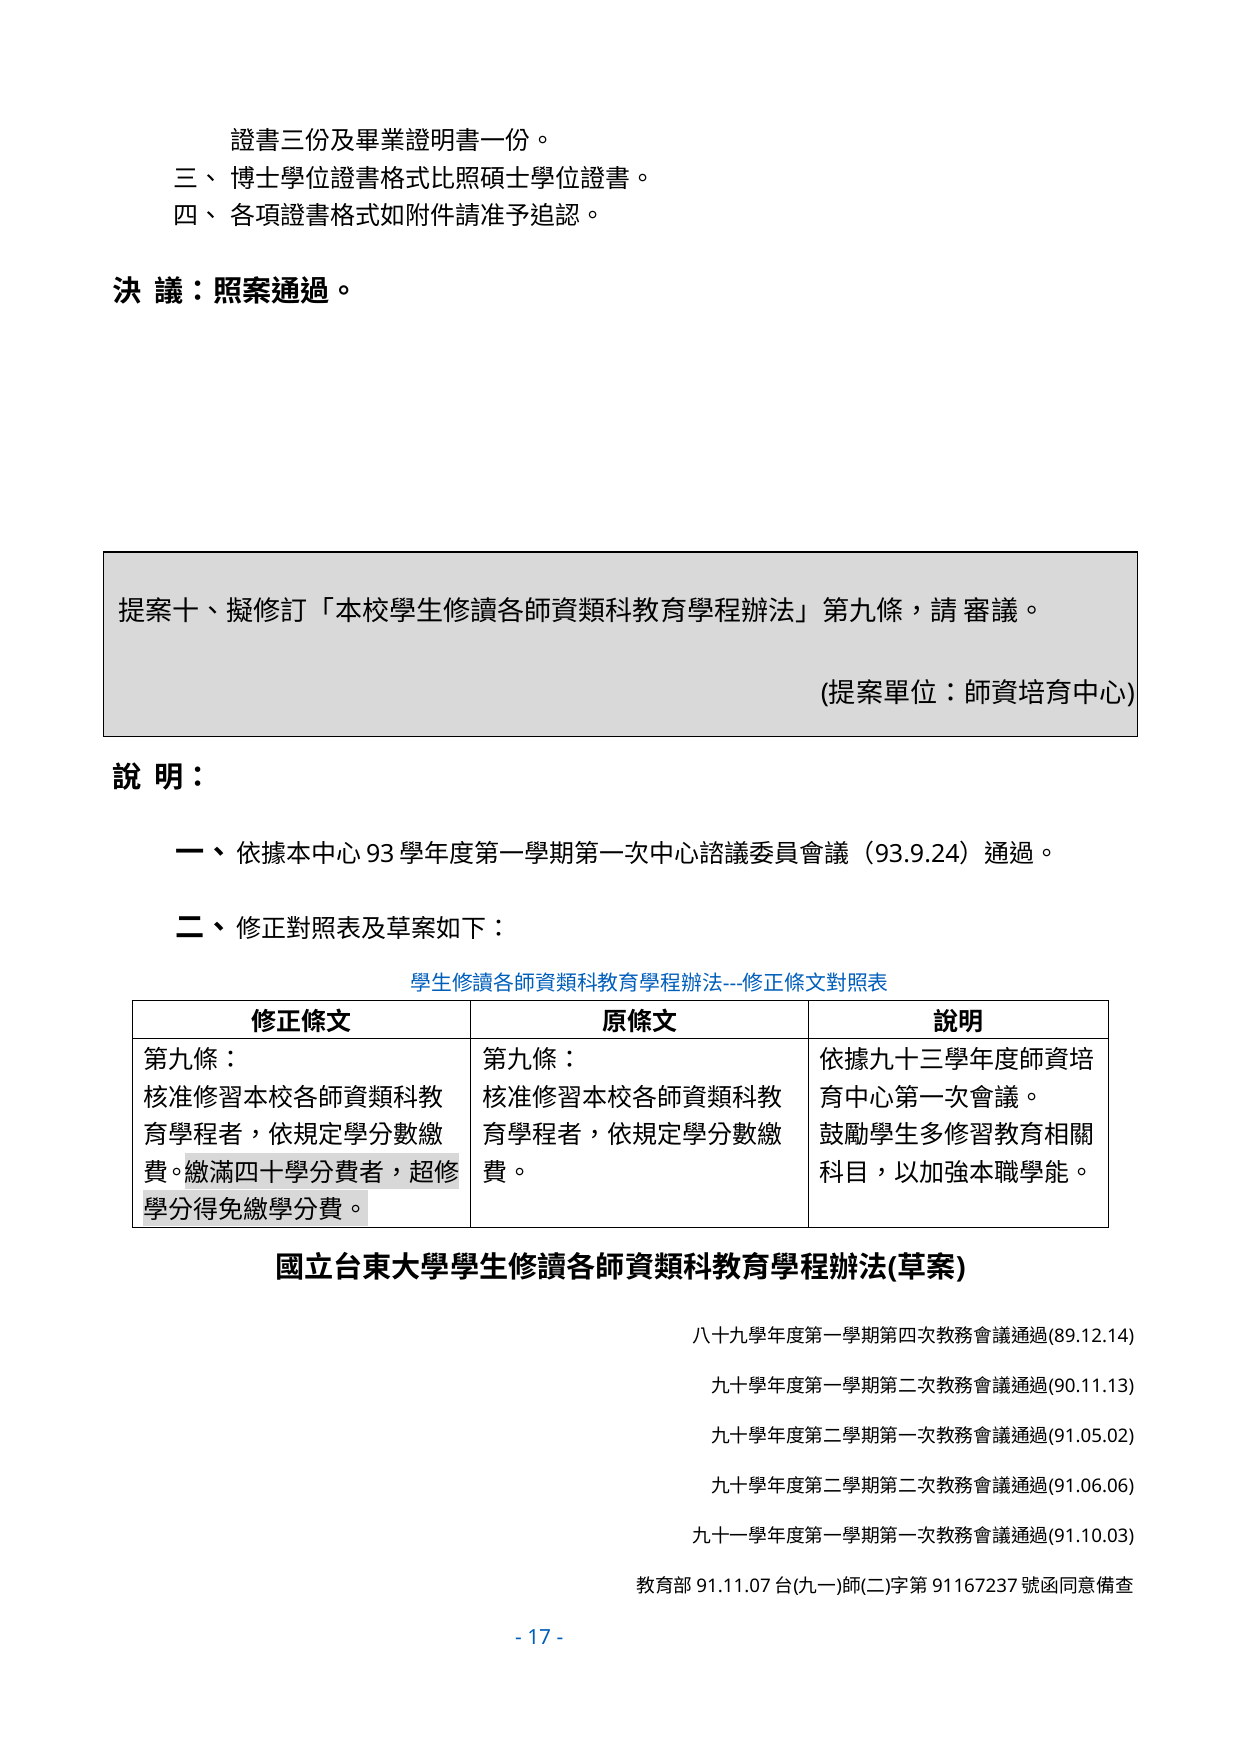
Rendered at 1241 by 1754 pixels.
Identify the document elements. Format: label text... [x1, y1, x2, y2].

table_header 修正條文 [133, 1001, 470, 1038]
list 證書三份及畢業證明書一份。 [174, 120, 1134, 158]
text 九十學年度第一學期第二次教務會議通過(90.11.13) [106, 1365, 1134, 1403]
text 九十一學年度第一學期第一次教務會議通過(91.10.03) [106, 1515, 1134, 1553]
table_header 原條文 [471, 1001, 808, 1038]
text 九十學年度第二學期第一次教務會議通過(91.05.02) [106, 1415, 1134, 1453]
list 修正對照表及草案如下： [175, 887, 1134, 962]
table_cell 第九條： 核准修習本校各師資類科教育學程者，依規定學分數繳費。繳滿四十學分費者，超修學分得免繳學分費。 [133, 1039, 470, 1227]
text 說 明： [112, 737, 1134, 812]
table_header 提案十、擬修訂「本校學生修讀各師資類科教育學程辦法」第九條，請 審議。 (提案單位：師資培育中心) [104, 553, 1137, 736]
text 國立台東大學學生修讀各師資類科教育學程辦法(草案) [106, 1228, 1134, 1303]
table_header 說明 [809, 1001, 1108, 1038]
list 各項證書格式如附件請准予追認。 [174, 195, 1134, 233]
text 學生修讀各師資類科教育學程辦法---修正條文對照表 [106, 962, 1134, 1000]
list 博士學位證書格式比照碩士學位證書。 [174, 158, 1134, 195]
text 教育部91.11.07台(九一)師(二)字第91167237號函同意備查 [106, 1565, 1134, 1603]
table_cell 依據九十三學年度師資培育中心第一次會議。 鼓勵學生多修習教育相關科目，以加強本職學能。 [809, 1039, 1108, 1227]
text 九十學年度第二學期第二次教務會議通過(91.06.06) [106, 1465, 1134, 1503]
list 依據本中心93學年度第一學期第一次中心諮議委員會議（93.9.24）通過。 [175, 812, 1134, 887]
text 決 議：照案通過。 [112, 251, 1134, 326]
text 八十九學年度第一學期第四次教務會議通過(89.12.14) [106, 1315, 1134, 1353]
table_cell 第九條： 核准修習本校各師資類科教育學程者，依規定學分數繳費。 [471, 1039, 808, 1227]
